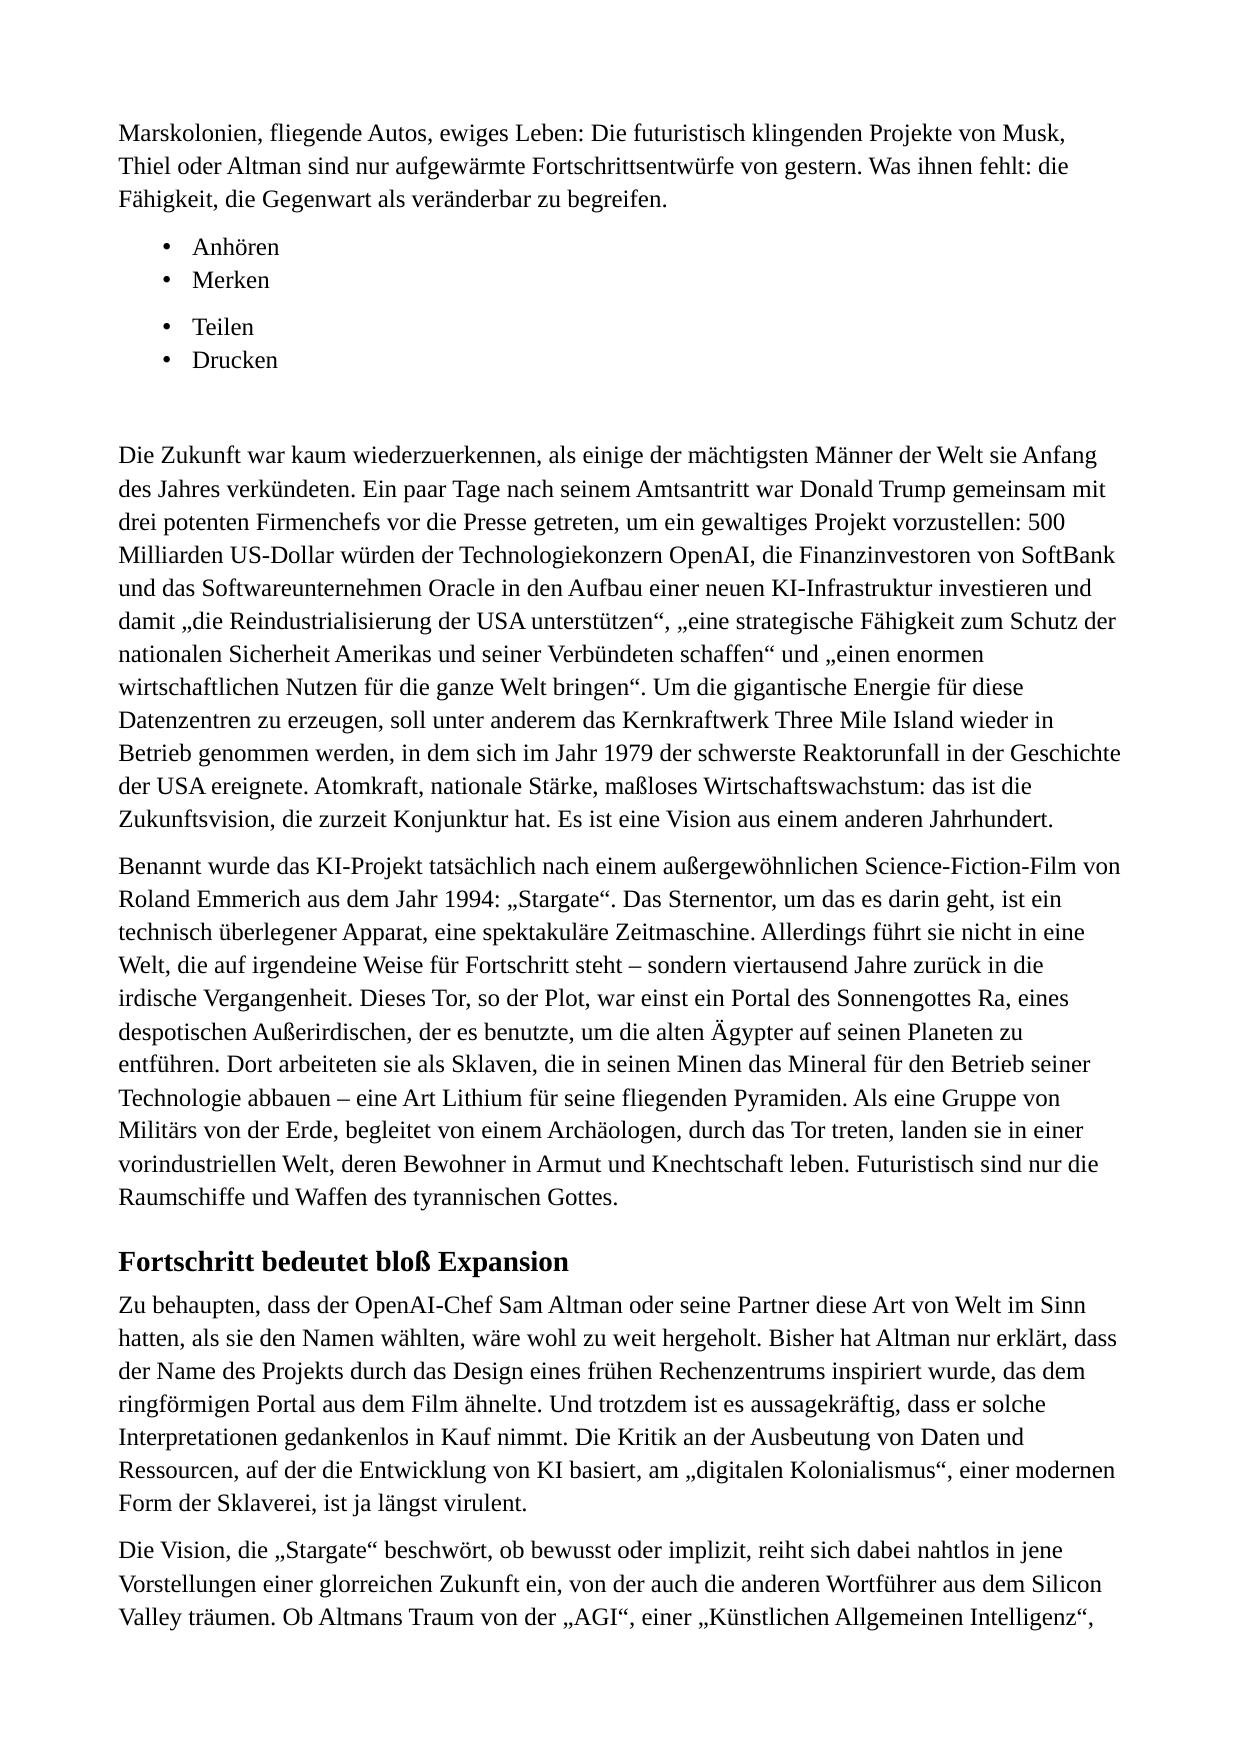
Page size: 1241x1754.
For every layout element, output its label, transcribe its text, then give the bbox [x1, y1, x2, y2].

list Merken [162, 265, 1122, 293]
text Zu behaupten, dass der OpenAI-Chef Sam Altman oder seine Partner diese Art von Welt im Sinn hatten, als sie den Namen wählten, wäre wohl zu weit hergeholt. Bisher hat Altman nur erklärt, dass der Name des Projekts durch das Design eines frühen Rechenzentrums inspiriert wurde, das dem ringförmigen Portal aus dem Film ähnelte. Und trotzdem ist es aussagekräftig, dass er solche Interpretationen gedankenlos in Kauf nimmt. Die Kritik an der Ausbeutung von Daten und Ressourcen, auf der die Entwicklung von KI basiert, am „digitalen Kolonialismus“, einer modernen Form der Sklaverei, ist ja längst virulent. [118, 1290, 1122, 1517]
text Die Vision, die „Stargate“ beschwört, ob bewusst oder implizit, reiht sich dabei nahtlos in jene Vorstellungen einer glorreichen Zukunft ein, von der auch die anderen Wortführer aus dem Silicon Valley träumen. Ob Altmans Traum von der „AGI“, einer „Künstlichen Allgemeinen Intelligenz“, [118, 1536, 1122, 1630]
list Drucken [162, 345, 1122, 374]
text Marskolonien, fliegende Autos, ewiges Leben: Die futuristisch klingenden Projekte von Musk, Thiel oder Altman sind nur aufgewärmte Fortschrittsentwürfe von gestern. Was ihnen fehlt: die Fähigkeit, die Gegenwart als veränderbar zu begreifen. [118, 118, 1122, 213]
list Anhören [162, 232, 1122, 261]
subtitle Fortschritt bedeutet bloß Expansion [118, 1244, 1122, 1277]
text Die Zukunft war kaum wiederzuerkennen, als einige der mächtigsten Männer der Welt sie Anfang des Jahres verkündeten. Ein paar Tage nach seinem Amtsantritt war Donald Trump gemeinsam mit drei potenten Firmenchefs vor die Presse getreten, um ein gewaltiges Projekt vorzustellen: 500 Milliarden US-Dollar würden der Technologiekonzern OpenAI, die Finanzinvestoren von SoftBank und das Softwareunternehmen Oracle in den Aufbau einer neuen KI-Infrastruktur investieren und damit „die Reindustrialisierung der USA unterstützen“, „eine strategische Fähigkeit zum Schutz der nationalen Sicherheit Amerikas und seiner Verbündeten schaffen“ und „einen enormen wirtschaftlichen Nutzen für die ganze Welt bringen“. Um die gigantische Energie für diese Datenzentren zu erzeugen, soll unter anderem das Kernkraftwerk Three Mile Island wieder in Betrieb genommen werden, in dem sich im Jahr 1979 der schwerste Reaktorunfall in der Geschichte der USA ereignete. Atomkraft, nationale Stärke, maßloses Wirtschaftswachstum: das ist die Zukunftsvision, die zurzeit Konjunktur hat. Es ist eine Vision aus einem anderen Jahrhundert. [118, 441, 1122, 833]
list Teilen [162, 312, 1122, 341]
text Benannt wurde das KI-Projekt tatsächlich nach einem außergewöhnlichen Science-Fiction-Film von Roland Emmerich aus dem Jahr 1994: „Stargate“. Das Sternentor, um das es darin geht, ist ein technisch überlegener Apparat, eine spektakuläre Zeitmaschine. Allerdings führt sie nicht in eine Welt, die auf irgendeine Weise für Fortschritt steht – sondern viertausend Jahre zurück in die irdische Vergangenheit. Dieses Tor, so der Plot, war einst ein Portal des Sonnengottes Ra, eines despotischen Außerirdischen, der es benutzte, um die alten Ägypter auf seinen Planeten zu entführen. Dort arbeiteten sie als Sklaven, die in seinen Minen das Mineral für den Betrieb seiner Technologie abbauen – eine Art Lithium für seine fliegenden Pyramiden. Als eine Gruppe von Militärs von der Erde, begleitet von einem Archäologen, durch das Tor treten, landen sie in einer vorindustriellen Welt, deren Bewohner in Armut und Knechtschaft leben. Futuristisch sind nur die Raumschiffe und Waffen des tyrannischen Gottes. [118, 851, 1122, 1210]
